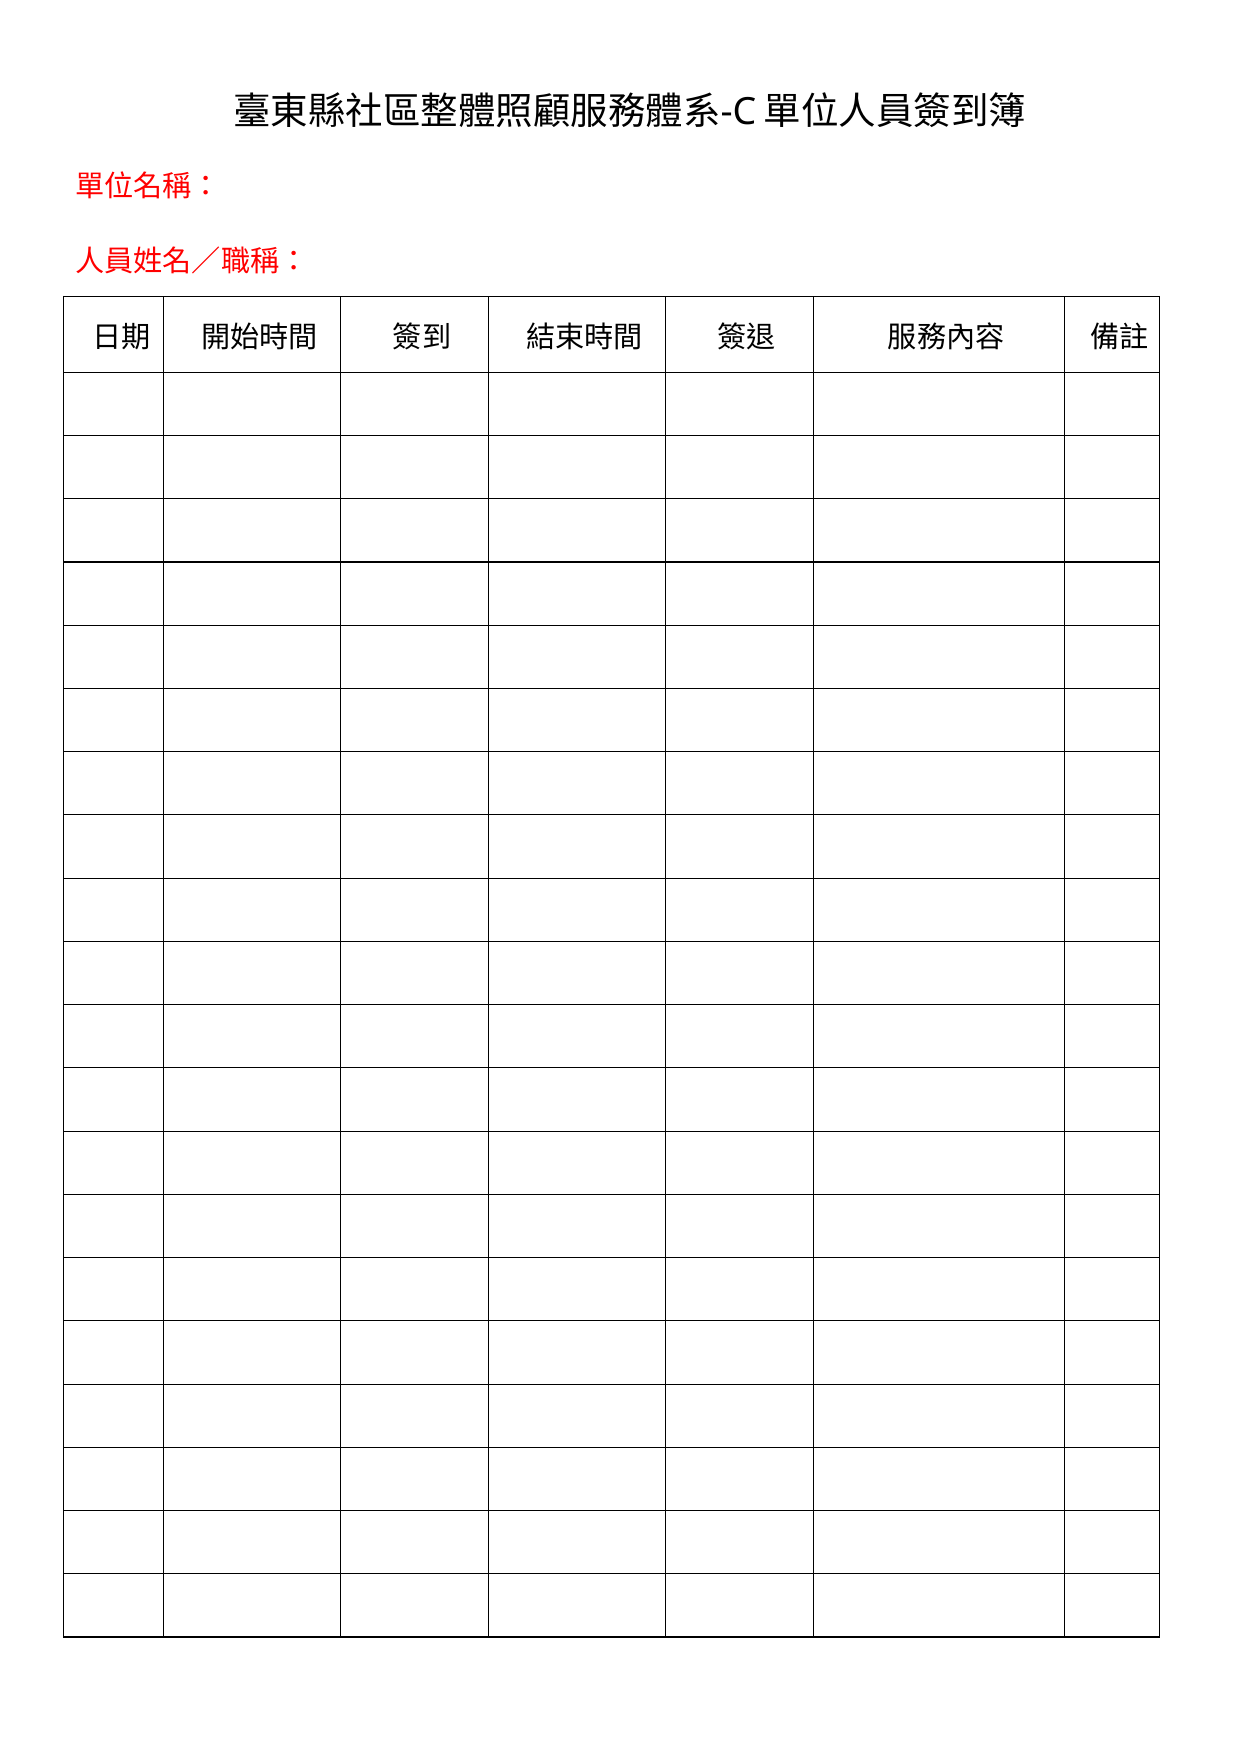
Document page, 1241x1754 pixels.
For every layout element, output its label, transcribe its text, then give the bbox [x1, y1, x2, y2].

table_cell [666, 942, 813, 1004]
table_cell [666, 1005, 813, 1067]
text 單位名稱： [75, 146, 1165, 221]
table_cell [814, 1574, 1064, 1636]
table_cell [341, 1511, 488, 1573]
table_cell [64, 1258, 163, 1320]
table_cell [64, 1321, 163, 1383]
table_cell [164, 1511, 340, 1573]
table_cell [64, 1448, 163, 1510]
table_cell [341, 752, 488, 814]
table_cell [164, 1574, 340, 1636]
table_header 日期 [64, 297, 163, 372]
table_cell [341, 815, 488, 878]
table_cell [814, 1321, 1064, 1383]
table_cell [666, 1195, 813, 1257]
table_cell [1065, 1132, 1159, 1194]
table_cell [164, 1385, 340, 1447]
table_cell [489, 563, 665, 625]
table_cell [64, 563, 163, 625]
table_cell [666, 1511, 813, 1573]
table_cell [489, 689, 665, 751]
table_cell [164, 1321, 340, 1383]
table_cell [1065, 373, 1159, 435]
table_cell [1065, 689, 1159, 751]
table_cell [489, 1511, 665, 1573]
table_cell [489, 1448, 665, 1510]
table_cell [1065, 1574, 1159, 1636]
table_cell [1065, 879, 1159, 941]
table_cell [666, 752, 813, 814]
table_cell [1065, 1195, 1159, 1257]
table_cell [666, 1258, 813, 1320]
table_cell [64, 1005, 163, 1067]
table_cell [814, 1068, 1064, 1131]
table_cell [666, 1448, 813, 1510]
table_cell [64, 626, 163, 688]
table_cell [164, 499, 340, 561]
table_cell [64, 752, 163, 814]
table_cell [164, 752, 340, 814]
table_cell [666, 436, 813, 498]
table_cell [814, 1195, 1064, 1257]
table_cell [666, 815, 813, 878]
table_cell [489, 499, 665, 561]
table_cell [814, 942, 1064, 1004]
table_cell [164, 626, 340, 688]
table_cell [666, 1132, 813, 1194]
table_cell [1065, 563, 1159, 625]
table_cell [489, 1068, 665, 1131]
table_cell [1065, 1258, 1159, 1320]
table_cell [666, 879, 813, 941]
table_cell [666, 1321, 813, 1383]
table_cell [341, 942, 488, 1004]
text 臺東縣社區整體照顧服務體系-C單位人員簽到簿 [75, 71, 1165, 146]
table_cell [341, 1321, 488, 1383]
table_cell [489, 815, 665, 878]
table_cell [64, 942, 163, 1004]
table_cell [164, 563, 340, 625]
table_cell [814, 626, 1064, 688]
table_cell [164, 1005, 340, 1067]
table_cell [164, 1195, 340, 1257]
table_cell [64, 1574, 163, 1636]
table_cell [1065, 1511, 1159, 1573]
table_cell [489, 1321, 665, 1383]
table_cell [341, 1132, 488, 1194]
table_cell [341, 1448, 488, 1510]
table_cell [666, 563, 813, 625]
text 人員姓名／職稱： [75, 221, 1165, 296]
table_header 簽到 [341, 297, 488, 372]
table_header 結束時間 [489, 297, 665, 372]
table_cell [489, 1195, 665, 1257]
table_cell [814, 879, 1064, 941]
table_cell [1065, 1005, 1159, 1067]
table_cell [164, 689, 340, 751]
table_cell [1065, 436, 1159, 498]
table_cell [341, 563, 488, 625]
table_cell [341, 499, 488, 561]
table_cell [814, 373, 1064, 435]
table_cell [489, 1005, 665, 1067]
table_cell [1065, 752, 1159, 814]
table_cell [666, 626, 813, 688]
table_cell [164, 436, 340, 498]
table_cell [489, 1385, 665, 1447]
table_cell [666, 499, 813, 561]
table_cell [1065, 815, 1159, 878]
table_cell [164, 879, 340, 941]
table_cell [64, 436, 163, 498]
table_cell [666, 1068, 813, 1131]
table_cell [666, 689, 813, 751]
table_cell [1065, 499, 1159, 561]
table_cell [64, 1068, 163, 1131]
table_cell [341, 1258, 488, 1320]
table_cell [64, 879, 163, 941]
table_cell [814, 1448, 1064, 1510]
table_cell [814, 1385, 1064, 1447]
table_cell [814, 1258, 1064, 1320]
table_cell [489, 436, 665, 498]
table_cell [164, 1132, 340, 1194]
table_cell [341, 879, 488, 941]
table_cell [1065, 942, 1159, 1004]
table_cell [341, 1574, 488, 1636]
table_cell [341, 1005, 488, 1067]
table_cell [341, 436, 488, 498]
table_cell [489, 942, 665, 1004]
table_cell [814, 1005, 1064, 1067]
table_cell [489, 752, 665, 814]
table_cell [1065, 626, 1159, 688]
table_cell [814, 815, 1064, 878]
table_cell [814, 1132, 1064, 1194]
table_cell [341, 373, 488, 435]
table_cell [666, 1385, 813, 1447]
table_cell [64, 1385, 163, 1447]
table_header 備註 [1065, 297, 1159, 372]
table_cell [64, 1195, 163, 1257]
table_cell [1065, 1385, 1159, 1447]
table_cell [814, 689, 1064, 751]
table_cell [666, 373, 813, 435]
table_cell [814, 752, 1064, 814]
table_cell [1065, 1321, 1159, 1383]
table_cell [164, 815, 340, 878]
table_cell [814, 1511, 1064, 1573]
table_cell [489, 1574, 665, 1636]
table_header 開始時間 [164, 297, 340, 372]
table_cell [341, 1068, 488, 1131]
table_cell [341, 1385, 488, 1447]
table_cell [64, 1511, 163, 1573]
table_cell [164, 373, 340, 435]
table_cell [341, 1195, 488, 1257]
table_cell [1065, 1448, 1159, 1510]
table_cell [489, 626, 665, 688]
table_cell [489, 373, 665, 435]
table_cell [164, 1068, 340, 1131]
table_cell [814, 436, 1064, 498]
table_cell [1065, 1068, 1159, 1131]
table_cell [814, 563, 1064, 625]
table_cell [64, 373, 163, 435]
table_header 服務內容 [814, 297, 1064, 372]
table_cell [164, 1258, 340, 1320]
table_cell [489, 1132, 665, 1194]
table_cell [64, 815, 163, 878]
table_cell [489, 1258, 665, 1320]
table_cell [489, 879, 665, 941]
table_cell [64, 499, 163, 561]
table_cell [64, 689, 163, 751]
table_cell [164, 942, 340, 1004]
table_cell [341, 689, 488, 751]
table_cell [814, 499, 1064, 561]
table_cell [666, 1574, 813, 1636]
table_header 簽退 [666, 297, 813, 372]
table_cell [341, 626, 488, 688]
table_cell [164, 1448, 340, 1510]
table_cell [64, 1132, 163, 1194]
